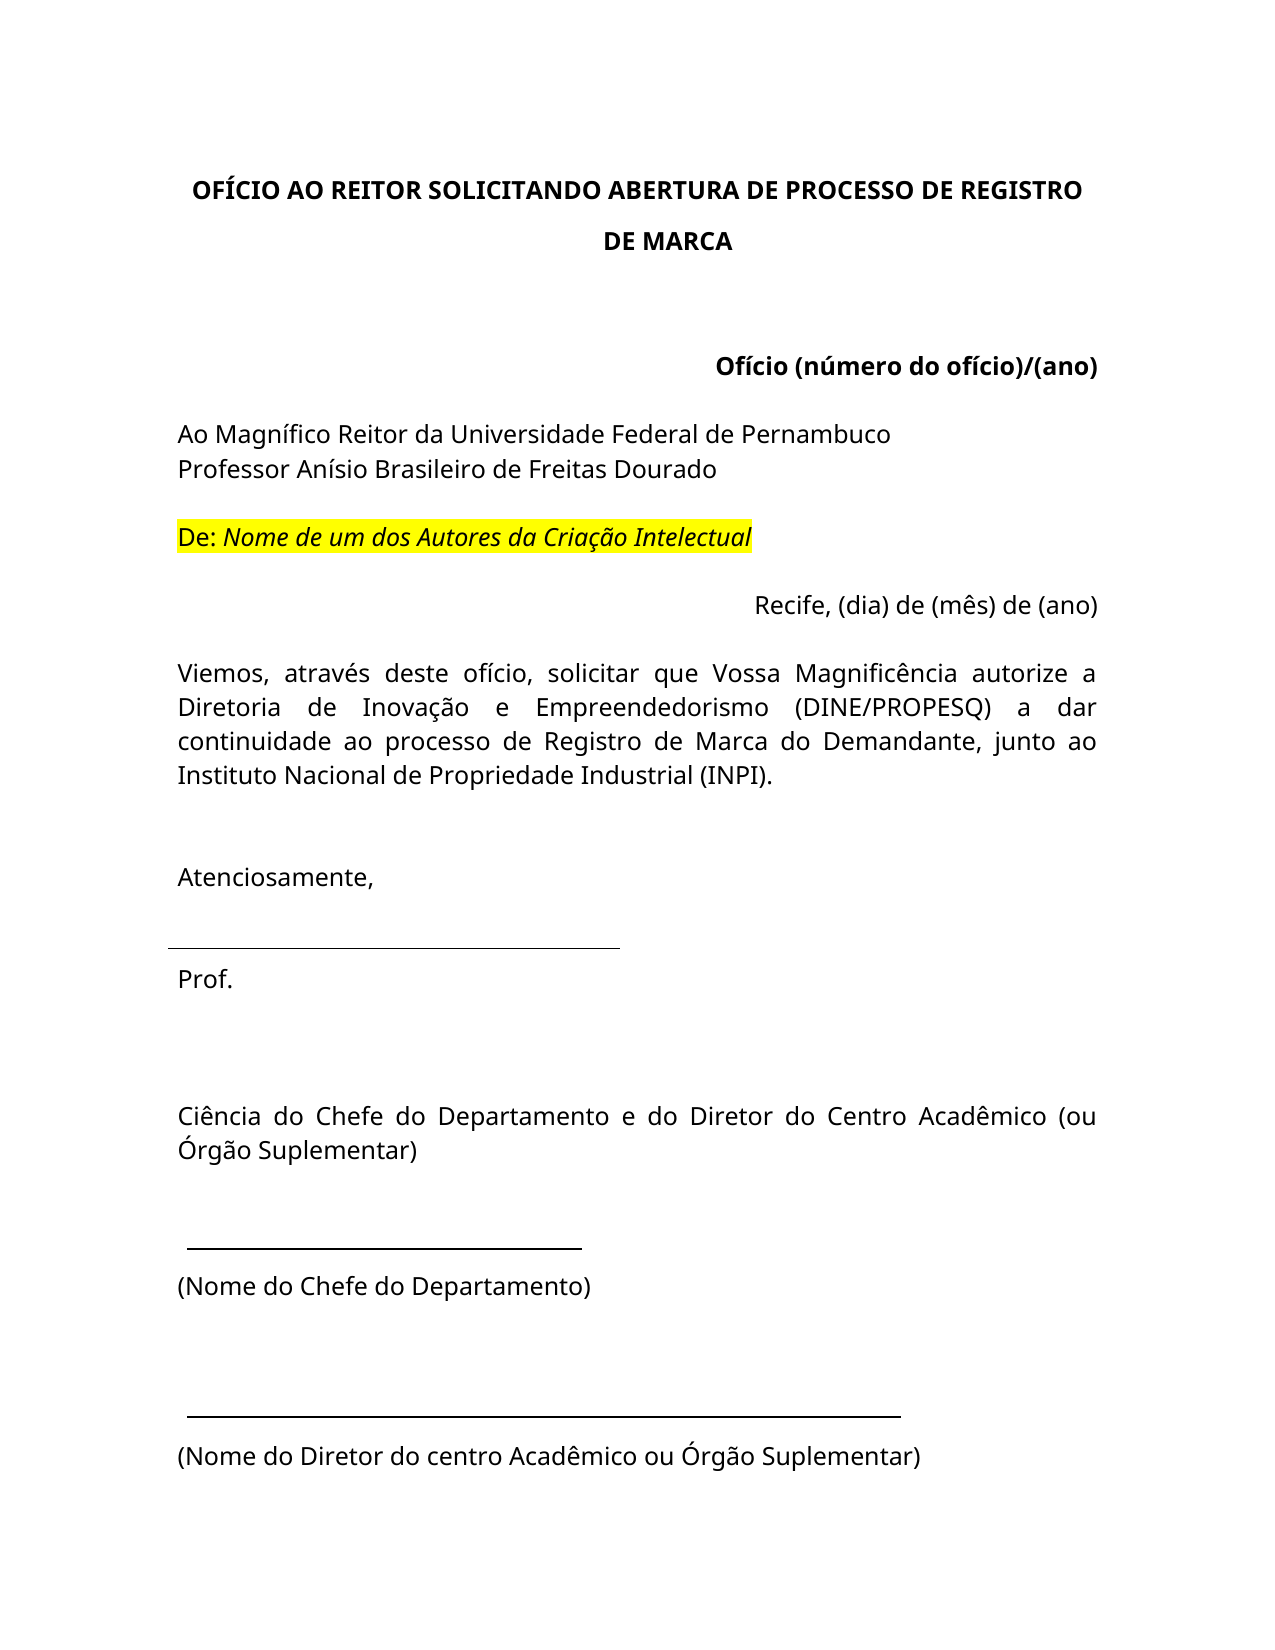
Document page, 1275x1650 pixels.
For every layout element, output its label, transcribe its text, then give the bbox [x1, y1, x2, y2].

text De: Nome de um dos Autores da Criação Intelectual [177, 519, 1098, 553]
text Professor Anísio Brasileiro de Freitas Dourado [177, 451, 1098, 485]
text Prof. [177, 962, 1098, 996]
text Viemos, através deste ofício, solicitar que Vossa Magnificência autorize a Diretoria de Inovação e Empreendedorismo (DINE/PROPESQ) a dar continuidade ao processo de Registro de Marca do Demandante, junto ao Instituto Nacional de Propriedade Industrial (INPI). [177, 656, 1098, 792]
text Ciência do Chefe do Departamento e do Diretor do Centro Acadêmico (ou Órgão Suplementar) [177, 1098, 1098, 1167]
text Recife, (dia) de (mês) de (ano) [177, 587, 1098, 622]
text Ofício (número do ofício)/(ano) [177, 349, 1098, 383]
text Atenciosamente, [177, 860, 1098, 894]
text (Nome do Diretor do centro Acadêmico ou Órgão Suplementar) [177, 1439, 1098, 1473]
subtitle OFÍCIO AO REITOR SOLICITANDO ABERTURA DE PROCESSO DE REGISTRO DE MARCA [177, 173, 1098, 258]
text Ao Magnífico Reitor da Universidade Federal de Pernambuco [177, 417, 1098, 451]
text (Nome do Chefe do Departamento) [177, 1269, 1098, 1303]
